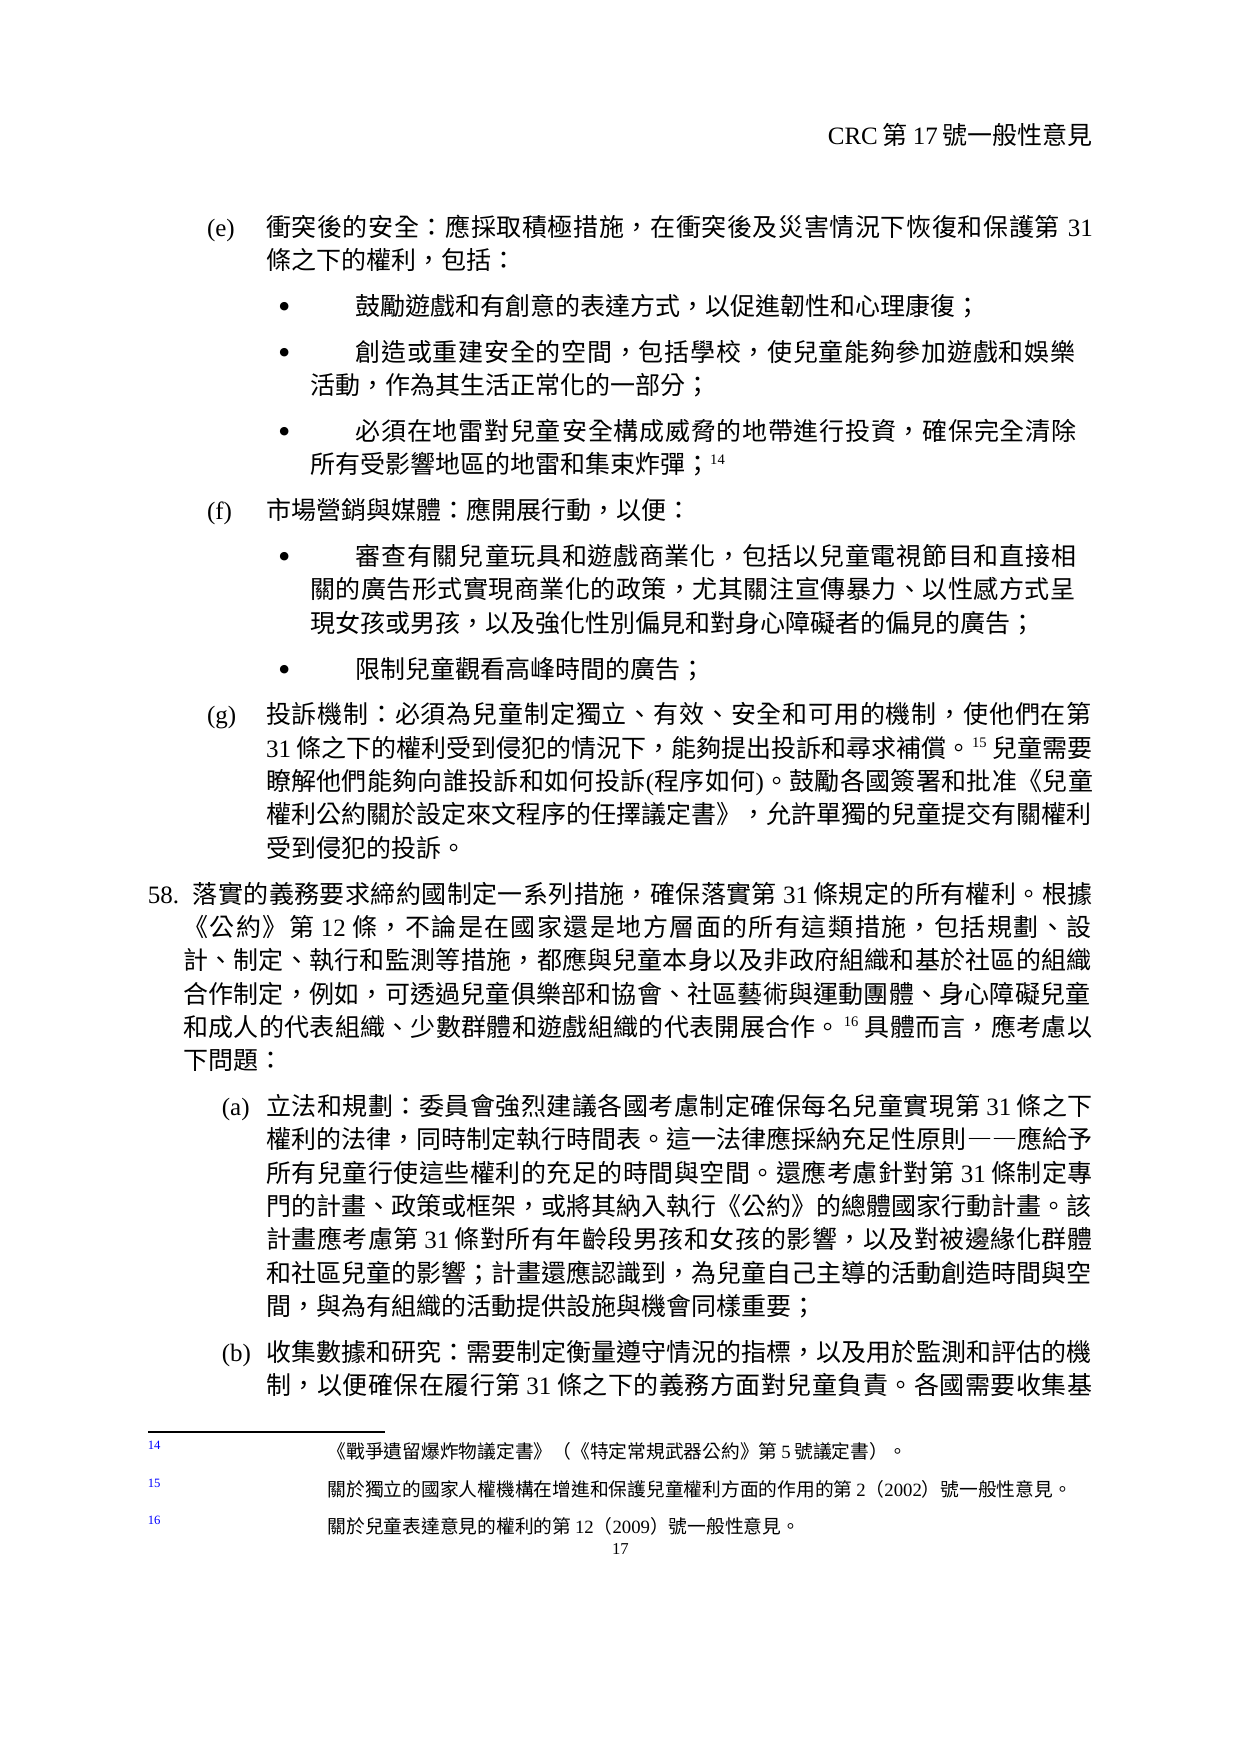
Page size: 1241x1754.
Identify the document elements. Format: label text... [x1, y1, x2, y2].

list 關於獨立的國家人權機構在增進和保護兒童權利方面的作用的第2（2002）號一般性意見。 [148, 1476, 1078, 1501]
list 審查有關兒童玩具和遊戲商業化，包括以兒童電視節目和直接相關的廣告形式實現商業化的政策，尤其關注宣傳暴力、以性感方式呈現女孩或男孩，以及強化性別偏見和對身心障礙者的偏見的廣告； [280, 539, 1078, 639]
list 落實的義務要求締約國制定一系列措施，確保落實第31條規定的所有權利。根據《公約》第12條，不論是在國家還是地方層面的所有這類措施，包括規劃、設計、制定、執行和監測等措施，都應與兒童本身以及非政府組織和基於社區的組織合作制定，例如，可透過兒童俱樂部和協會、社區藝術與運動團體、身心障礙兒童和成人的代表組織、少數群體和遊戲組織的代表開展合作。 具體而言，應考慮以下問題： [148, 876, 1093, 1076]
list 關於兒童表達意見的權利的第12（2009）號一般性意見。 [148, 1513, 974, 1538]
list 衝突後的安全：應採取積極措施，在衝突後及災害情況下恢復和保護第31條之下的權利，包括： [207, 210, 1093, 276]
list 必須在地雷對兒童安全構成威脅的地帶進行投資，確保完全清除所有受影響地區的地雷和集束炸彈； [280, 414, 1078, 481]
list 創造或重建安全的空間，包括學校，使兒童能夠參加遊戲和娛樂活動，作為其生活正常化的一部分； [280, 335, 1078, 401]
list 市場營銷與媒體：應開展行動，以便： [207, 493, 1093, 526]
list 《戰爭遺留爆炸物議定書》（《特定常規武器公約》第5號議定書）。 [148, 1438, 974, 1463]
list 鼓勵遊戲和有創意的表達方式，以促進韌性和心理康復； [280, 289, 1078, 322]
list 立法和規劃：委員會強烈建議各國考慮制定確保每名兒童實現第31條之下權利的法律，同時制定執行時間表。這一法律應採納充足性原則――應給予所有兒童行使這些權利的充足的時間與空間。還應考慮針對第31條制定專門的計畫、政策或框架，或將其納入執行《公約》的總體國家行動計畫。該計畫應考慮第31條對所有年齡段男孩和女孩的影響，以及對被邊緣化群體和社區兒童的影響；計畫還應認識到，為兒童自己主導的活動創造時間與空間，與為有組織的活動提供設施與機會同樣重要； [222, 1089, 1093, 1322]
list 投訴機制：必須為兒童制定獨立、有效、安全和可用的機制，使他們在第31條之下的權利受到侵犯的情況下，能夠提出投訴和尋求補償。 兒童需要瞭解他們能夠向誰投訴和如何投訴(程序如何)。鼓勵各國簽署和批准《兒童權利公約關於設定來文程序的任擇議定書》，允許單獨的兒童提交有關權利受到侵犯的投訴。 [207, 697, 1093, 864]
list 限制兒童觀看高峰時間的廣告； [280, 651, 1078, 685]
list 收集數據和研究：需要制定衡量遵守情況的指標，以及用於監測和評估的機制，以便確保在履行第31條之下的義務方面對兒童負責。各國需要收集基 [222, 1335, 1093, 1401]
